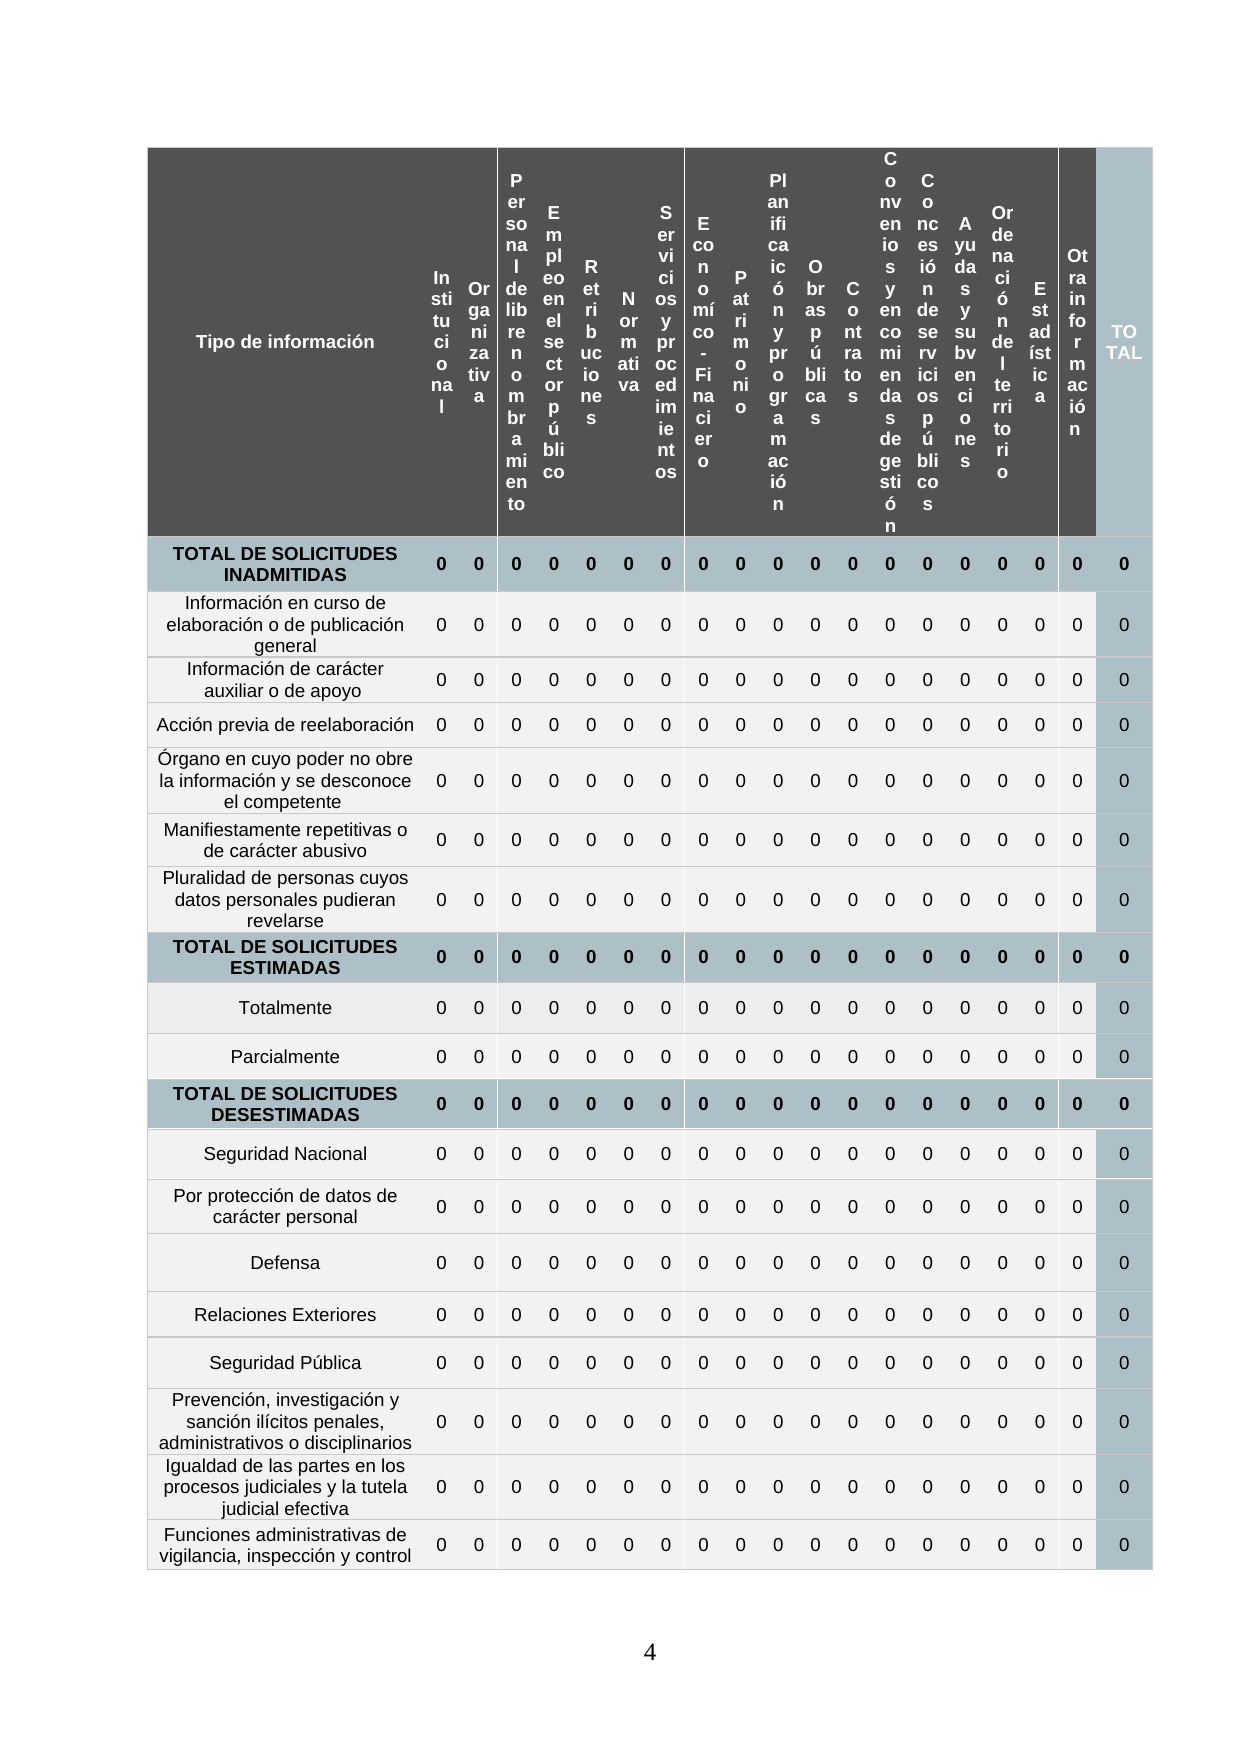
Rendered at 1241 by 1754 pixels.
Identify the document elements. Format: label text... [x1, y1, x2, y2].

table_cell 0 [572, 1180, 610, 1233]
table_cell 0 [572, 1292, 610, 1336]
table_cell 0 [834, 1034, 871, 1078]
table_cell 0 [1096, 537, 1152, 591]
table_cell 0 [722, 1130, 759, 1178]
table_cell 0 [1021, 1520, 1058, 1569]
table_cell 0 [535, 1338, 572, 1388]
table_cell 0 [984, 748, 1021, 813]
table_cell 0 [460, 1520, 497, 1569]
table_header Ayudas y subvenciones [946, 148, 984, 536]
table_cell Parcialmente [148, 1034, 423, 1078]
table_cell 0 [610, 1180, 647, 1233]
table_header Ordenación del territorio [984, 148, 1021, 536]
table_cell 0 [460, 1130, 497, 1178]
table_cell 0 [797, 1130, 834, 1178]
table_cell 0 [685, 592, 722, 656]
table_cell 0 [946, 703, 984, 747]
table_cell 0 [1059, 1080, 1096, 1128]
table_header Normativa [610, 148, 647, 536]
table_cell 0 [647, 592, 684, 656]
table_cell 0 [834, 748, 871, 813]
table_cell 0 [1096, 1234, 1152, 1291]
table_cell 0 [834, 1455, 871, 1519]
table_cell 0 [722, 933, 759, 982]
table_cell Por protección de datos de carácter personal [148, 1180, 423, 1233]
table_cell 0 [535, 867, 572, 932]
table_cell 0 [984, 1338, 1021, 1388]
table_cell 0 [572, 1389, 610, 1454]
table_cell 0 [460, 814, 497, 866]
table_cell 0 [834, 1180, 871, 1233]
table_cell 0 [535, 1034, 572, 1078]
table_cell 0 [1059, 867, 1096, 932]
table_cell 0 [1096, 1034, 1152, 1078]
table_cell 0 [946, 1389, 984, 1454]
table_cell 0 [797, 658, 834, 702]
table_cell 0 [722, 1234, 759, 1291]
table_cell 0 [1021, 1080, 1058, 1128]
table_cell 0 [460, 1234, 497, 1291]
table_cell 0 [946, 658, 984, 702]
table_cell 0 [722, 1292, 759, 1336]
table_cell 0 [1021, 1389, 1058, 1454]
table_cell 0 [909, 983, 946, 1033]
table_cell 0 [759, 1389, 797, 1454]
table_cell 0 [572, 1080, 610, 1128]
table_cell 0 [535, 592, 572, 656]
table_cell 0 [946, 592, 984, 656]
table_cell 0 [685, 867, 722, 932]
table_cell 0 [722, 1080, 759, 1128]
table_cell 0 [647, 1389, 684, 1454]
table_cell 0 [1021, 1338, 1058, 1388]
table_cell 0 [1021, 814, 1058, 866]
table_cell 0 [759, 1130, 797, 1178]
table_cell 0 [722, 658, 759, 702]
table_cell 0 [498, 1034, 535, 1078]
table_cell Igualdad de las partes en los procesos judiciales y la tutela judicial efectiva [148, 1455, 423, 1519]
table_cell 0 [460, 537, 497, 591]
table_cell 0 [535, 1234, 572, 1291]
table_header Servicios y procedimientos [647, 148, 684, 536]
table_cell 0 [498, 1130, 535, 1178]
table_cell 0 [460, 867, 497, 932]
table_cell 0 [946, 1338, 984, 1388]
table_cell 0 [460, 1180, 497, 1233]
table_cell 0 [498, 1338, 535, 1388]
table_cell 0 [909, 1338, 946, 1388]
table_cell 0 [535, 1080, 572, 1128]
table_cell 0 [647, 1080, 684, 1128]
table_cell 0 [834, 814, 871, 866]
table_cell 0 [909, 1520, 946, 1569]
table_cell 0 [1021, 983, 1058, 1033]
table_cell 0 [759, 1338, 797, 1388]
table_cell 0 [797, 1080, 834, 1128]
table_cell 0 [722, 1180, 759, 1233]
table_cell 0 [647, 1520, 684, 1569]
table_cell 0 [572, 1338, 610, 1388]
table_cell 0 [610, 1034, 647, 1078]
table_cell 0 [1096, 1389, 1152, 1454]
table_cell 0 [572, 537, 610, 591]
table_header Organizativa [460, 148, 497, 536]
table_cell 0 [1059, 1389, 1096, 1454]
table_cell 0 [871, 1455, 909, 1519]
table_cell 0 [610, 658, 647, 702]
table_cell 0 [1096, 703, 1152, 747]
table_cell 0 [946, 1080, 984, 1128]
table_cell 0 [1096, 748, 1152, 813]
table_cell 0 [909, 1080, 946, 1128]
table_cell 0 [1059, 814, 1096, 866]
table_cell 0 [871, 814, 909, 866]
table_cell 0 [685, 983, 722, 1033]
table_cell 0 [535, 537, 572, 591]
table_header Empleo en el sector público [535, 148, 572, 536]
table_cell 0 [685, 1389, 722, 1454]
table_cell 0 [909, 703, 946, 747]
table_cell 0 [909, 1455, 946, 1519]
table_cell 0 [685, 1180, 722, 1233]
table_cell 0 [871, 1180, 909, 1233]
table_cell 0 [610, 703, 647, 747]
table_cell 0 [498, 537, 535, 591]
table_cell 0 [797, 1292, 834, 1336]
table_cell 0 [498, 748, 535, 813]
table_cell 0 [909, 658, 946, 702]
table_cell 0 [423, 1455, 460, 1519]
table_cell 0 [871, 658, 909, 702]
table_cell 0 [1059, 703, 1096, 747]
table_cell 0 [610, 867, 647, 932]
table_cell 0 [610, 1234, 647, 1291]
table_cell 0 [946, 537, 984, 591]
table_cell 0 [572, 1234, 610, 1291]
table_cell 0 [1059, 592, 1096, 656]
table_cell 0 [722, 537, 759, 591]
table_cell 0 [759, 1080, 797, 1128]
table_cell 0 [647, 814, 684, 866]
table_cell 0 [1096, 983, 1152, 1033]
table_header TO TAL [1096, 148, 1152, 536]
table_cell 0 [1059, 1034, 1096, 1078]
table_cell 0 [610, 933, 647, 982]
table_cell 0 [685, 703, 722, 747]
table_cell 0 [871, 748, 909, 813]
table_cell 0 [722, 1520, 759, 1569]
table_cell 0 [797, 1520, 834, 1569]
table_cell 0 [834, 933, 871, 982]
table_cell 0 [909, 1130, 946, 1178]
table_cell 0 [572, 867, 610, 932]
table_cell 0 [871, 1389, 909, 1454]
table_cell 0 [946, 814, 984, 866]
table_header Economíco- Finaciero [685, 148, 722, 536]
table_cell 0 [946, 1180, 984, 1233]
table_cell 0 [460, 658, 497, 702]
table_cell 0 [722, 1338, 759, 1388]
table_cell 0 [871, 537, 909, 591]
table_cell 0 [610, 1080, 647, 1128]
table_cell 0 [984, 1292, 1021, 1336]
table_cell 0 [834, 1292, 871, 1336]
table_cell 0 [423, 1292, 460, 1336]
table_cell 0 [1096, 658, 1152, 702]
table_cell 0 [1021, 537, 1058, 591]
table_header Institucional [423, 148, 460, 536]
table_cell 0 [797, 1389, 834, 1454]
table_cell 0 [984, 1080, 1021, 1128]
table_cell 0 [759, 592, 797, 656]
table_cell 0 [610, 1455, 647, 1519]
table_cell Prevención, investigación y sanción ilícitos penales, administrativos o disciplinarios [148, 1389, 423, 1454]
table_cell 0 [834, 658, 871, 702]
table_header Planificaicón y programación [759, 148, 797, 536]
table_cell 0 [610, 1520, 647, 1569]
table_cell 0 [722, 748, 759, 813]
table_cell 0 [572, 1455, 610, 1519]
table_cell 0 [1059, 1180, 1096, 1233]
table_cell 0 [722, 814, 759, 866]
table_cell 0 [423, 814, 460, 866]
table_cell 0 [797, 867, 834, 932]
table_cell 0 [984, 658, 1021, 702]
table_cell 0 [871, 703, 909, 747]
table_cell 0 [1096, 1080, 1152, 1128]
table_cell 0 [498, 1389, 535, 1454]
table_cell Defensa [148, 1234, 423, 1291]
table_cell 0 [647, 1034, 684, 1078]
table_cell Información de carácter auxiliar o de apoyo [148, 658, 423, 702]
table_cell 0 [685, 814, 722, 866]
table_cell 0 [1021, 703, 1058, 747]
table_cell 0 [498, 1455, 535, 1519]
table_cell 0 [498, 814, 535, 866]
table_cell 0 [797, 537, 834, 591]
table_cell 0 [834, 1080, 871, 1128]
table_header Convenios y encomiendas de gestión [871, 148, 909, 536]
table_cell 0 [535, 1180, 572, 1233]
table_cell 0 [834, 1389, 871, 1454]
table_cell 0 [759, 1180, 797, 1233]
table_cell 0 [759, 867, 797, 932]
table_cell 0 [909, 748, 946, 813]
table_cell 0 [871, 1080, 909, 1128]
table_cell 0 [1059, 933, 1096, 982]
table_cell 0 [834, 1130, 871, 1178]
table_cell 0 [1096, 592, 1152, 656]
table_cell 0 [572, 1520, 610, 1569]
table_cell 0 [610, 983, 647, 1033]
table_cell 0 [423, 1520, 460, 1569]
table_cell 0 [647, 1130, 684, 1178]
table_cell 0 [610, 1338, 647, 1388]
table_cell 0 [423, 1180, 460, 1233]
table_cell 0 [759, 658, 797, 702]
table_cell 0 [1059, 1455, 1096, 1519]
table_cell 0 [1059, 1130, 1096, 1178]
table_cell 0 [984, 1520, 1021, 1569]
table_cell 0 [498, 658, 535, 702]
table_cell 0 [909, 1389, 946, 1454]
table_cell 0 [572, 1034, 610, 1078]
table_cell 0 [423, 1389, 460, 1454]
table_cell 0 [797, 814, 834, 866]
table_cell 0 [834, 867, 871, 932]
table_cell 0 [423, 592, 460, 656]
table_cell 0 [535, 1455, 572, 1519]
table_cell 0 [498, 867, 535, 932]
table_cell 0 [610, 537, 647, 591]
table_cell 0 [498, 592, 535, 656]
table_cell 0 [498, 1080, 535, 1128]
table_cell 0 [685, 1338, 722, 1388]
table_cell 0 [871, 1292, 909, 1336]
table_cell 0 [1096, 867, 1152, 932]
table_cell 0 [685, 1080, 722, 1128]
table_cell 0 [834, 703, 871, 747]
table_cell 0 [797, 748, 834, 813]
table_cell 0 [610, 814, 647, 866]
table_cell 0 [685, 933, 722, 982]
table_cell 0 [871, 933, 909, 982]
table_cell 0 [460, 1292, 497, 1336]
table_cell 0 [759, 1292, 797, 1336]
table_cell 0 [685, 1520, 722, 1569]
table_cell 0 [797, 1455, 834, 1519]
table_cell 0 [1096, 1130, 1152, 1178]
table_cell 0 [984, 1455, 1021, 1519]
table_cell 0 [1059, 748, 1096, 813]
table_cell 0 [946, 748, 984, 813]
table_cell 0 [909, 592, 946, 656]
table_cell 0 [572, 658, 610, 702]
table_cell 0 [984, 983, 1021, 1033]
table_cell 0 [984, 537, 1021, 591]
table_cell 0 [871, 1034, 909, 1078]
table_cell 0 [535, 748, 572, 813]
table_cell Funciones administrativas de vigilancia, inspección y control [148, 1520, 423, 1569]
table_cell 0 [423, 1034, 460, 1078]
table_cell 0 [834, 983, 871, 1033]
table_cell 0 [685, 1130, 722, 1178]
table_cell 0 [722, 703, 759, 747]
table_cell 0 [797, 1234, 834, 1291]
table_header Personal de libre nombramiento [498, 148, 535, 536]
table_cell 0 [1021, 1292, 1058, 1336]
table_cell 0 [647, 703, 684, 747]
table_cell 0 [685, 658, 722, 702]
table_cell 0 [946, 1292, 984, 1336]
table_cell 0 [909, 814, 946, 866]
table_cell 0 [871, 1520, 909, 1569]
table_cell 0 [685, 537, 722, 591]
table_cell 0 [460, 703, 497, 747]
table_cell 0 [946, 867, 984, 932]
table_cell 0 [797, 1338, 834, 1388]
table_cell 0 [498, 933, 535, 982]
table_cell 0 [722, 592, 759, 656]
table_cell 0 [1096, 1292, 1152, 1336]
table_header Tipo de información [148, 148, 423, 536]
table_cell Relaciones Exteriores [148, 1292, 423, 1336]
table_cell TOTAL DE SOLICITUDES INADMITIDAS [148, 537, 423, 591]
table_cell 0 [984, 867, 1021, 932]
table_cell 0 [1059, 1292, 1096, 1336]
table_cell 0 [460, 1389, 497, 1454]
table_cell 0 [1059, 983, 1096, 1033]
table_cell 0 [984, 592, 1021, 656]
table_cell 0 [460, 1034, 497, 1078]
table_cell 0 [722, 983, 759, 1033]
table_cell 0 [685, 1292, 722, 1336]
table_cell 0 [1021, 933, 1058, 982]
table_cell 0 [759, 748, 797, 813]
table_cell 0 [1059, 537, 1096, 591]
table_cell 0 [423, 748, 460, 813]
table_cell 0 [871, 1234, 909, 1291]
table_cell 0 [572, 933, 610, 982]
table_cell 0 [984, 1389, 1021, 1454]
table_cell 0 [909, 933, 946, 982]
table_cell 0 [460, 933, 497, 982]
table_cell 0 [423, 1080, 460, 1128]
table_cell 0 [984, 814, 1021, 866]
table_cell 0 [535, 1520, 572, 1569]
table_cell 0 [946, 1034, 984, 1078]
table_cell 0 [647, 1455, 684, 1519]
table_cell 0 [984, 1034, 1021, 1078]
table_cell 0 [498, 1520, 535, 1569]
table_cell 0 [1059, 1338, 1096, 1388]
table_cell 0 [498, 703, 535, 747]
table_cell 0 [722, 1389, 759, 1454]
table_cell 0 [610, 1130, 647, 1178]
table_header Contratos [834, 148, 871, 536]
table_cell 0 [647, 1234, 684, 1291]
table_cell 0 [460, 983, 497, 1033]
table_cell 0 [759, 1520, 797, 1569]
table_cell 0 [423, 703, 460, 747]
table_cell 0 [460, 1338, 497, 1388]
table_cell 0 [498, 1292, 535, 1336]
table_cell 0 [610, 1389, 647, 1454]
table_cell 0 [423, 867, 460, 932]
table_cell 0 [572, 983, 610, 1033]
table_cell 0 [498, 983, 535, 1033]
table_cell 0 [423, 1338, 460, 1388]
table_cell 0 [722, 1455, 759, 1519]
table_cell 0 [984, 1130, 1021, 1178]
table_cell 0 [423, 983, 460, 1033]
table_cell 0 [797, 1034, 834, 1078]
table_cell 0 [498, 1180, 535, 1233]
table_cell 0 [647, 1292, 684, 1336]
table_cell 0 [1021, 1130, 1058, 1178]
table_cell 0 [423, 658, 460, 702]
table_cell 0 [759, 537, 797, 591]
table_cell 0 [535, 658, 572, 702]
table_cell 0 [1059, 1234, 1096, 1291]
table_cell Acción previa de reelaboración [148, 703, 423, 747]
table_cell 0 [984, 933, 1021, 982]
table_header Otra información [1059, 148, 1096, 536]
table_cell 0 [871, 1338, 909, 1388]
table_cell Manifiestamente repetitivas o de carácter abusivo [148, 814, 423, 866]
table_cell 0 [647, 867, 684, 932]
table_cell 0 [572, 814, 610, 866]
table_cell 0 [647, 983, 684, 1033]
table_cell 0 [984, 703, 1021, 747]
table_cell 0 [909, 1034, 946, 1078]
table_cell 0 [871, 867, 909, 932]
table_cell 0 [909, 537, 946, 591]
table_cell 0 [834, 537, 871, 591]
table_cell 0 [535, 703, 572, 747]
table_cell 0 [647, 748, 684, 813]
table_cell 0 [647, 537, 684, 591]
table_cell 0 [647, 658, 684, 702]
table_cell 0 [759, 1034, 797, 1078]
table_cell 0 [759, 703, 797, 747]
table_cell 0 [946, 1520, 984, 1569]
table_cell 0 [1021, 748, 1058, 813]
table_cell 0 [572, 1130, 610, 1178]
table_cell 0 [535, 983, 572, 1033]
table_cell Información en curso de elaboración o de publicación general [148, 592, 423, 656]
table_cell 0 [535, 1130, 572, 1178]
table_cell 0 [535, 933, 572, 982]
table_cell 0 [909, 1292, 946, 1336]
table_cell Totalmente [148, 983, 423, 1033]
table_cell 0 [909, 1234, 946, 1291]
table_cell 0 [946, 1455, 984, 1519]
table_cell 0 [572, 703, 610, 747]
table_cell 0 [1096, 1520, 1152, 1569]
table_cell 0 [1059, 658, 1096, 702]
table_header Patrimonio [722, 148, 759, 536]
table_cell 0 [1021, 1455, 1058, 1519]
table_cell 0 [685, 1034, 722, 1078]
table_cell 0 [685, 1234, 722, 1291]
table_cell 0 [871, 592, 909, 656]
table_cell 0 [946, 1130, 984, 1178]
table_cell 0 [1021, 592, 1058, 656]
table_cell 0 [871, 983, 909, 1033]
table_cell 0 [423, 933, 460, 982]
table_header Concesión de servicios públicos [909, 148, 946, 536]
table_cell 0 [984, 1180, 1021, 1233]
table_cell 0 [423, 537, 460, 591]
table_cell 0 [759, 983, 797, 1033]
table_cell 0 [535, 814, 572, 866]
table_cell 0 [797, 933, 834, 982]
table_cell 0 [647, 933, 684, 982]
table_cell 0 [1059, 1520, 1096, 1569]
table_cell 0 [759, 814, 797, 866]
table_cell 0 [1021, 658, 1058, 702]
table_cell 0 [1096, 1455, 1152, 1519]
table_cell 0 [498, 1234, 535, 1291]
table_cell 0 [535, 1389, 572, 1454]
table_cell 0 [572, 592, 610, 656]
table_cell 0 [797, 983, 834, 1033]
table_header Estadística [1021, 148, 1058, 536]
table_cell 0 [610, 1292, 647, 1336]
table_cell Seguridad Nacional [148, 1130, 423, 1178]
table_cell 0 [834, 1338, 871, 1388]
table_cell 0 [984, 1234, 1021, 1291]
table_cell 0 [834, 592, 871, 656]
table_cell 0 [685, 748, 722, 813]
table_cell 0 [1021, 1234, 1058, 1291]
table_cell 0 [1021, 1034, 1058, 1078]
table_cell 0 [460, 1455, 497, 1519]
table_cell 0 [647, 1180, 684, 1233]
table_cell 0 [797, 1180, 834, 1233]
table_cell 0 [685, 1455, 722, 1519]
table_cell 0 [423, 1130, 460, 1178]
table_cell 0 [1096, 814, 1152, 866]
table_cell Pluralidad de personas cuyos datos personales pudieran revelarse [148, 867, 423, 932]
table_cell 0 [460, 592, 497, 656]
table_cell TOTAL DE SOLICITUDES ESTIMADAS [148, 933, 423, 982]
table_cell 0 [909, 867, 946, 932]
table_cell 0 [759, 933, 797, 982]
table_cell 0 [1021, 867, 1058, 932]
table_header Obras públicas [797, 148, 834, 536]
table_cell 0 [572, 748, 610, 813]
table_cell 0 [1021, 1180, 1058, 1233]
table_cell 0 [834, 1234, 871, 1291]
table_cell 0 [647, 1338, 684, 1388]
table_cell 0 [1096, 1338, 1152, 1388]
table_cell Órgano en cuyo poder no obre la información y se desconoce el competente [148, 748, 423, 813]
table_cell 0 [759, 1455, 797, 1519]
table_cell 0 [871, 1130, 909, 1178]
table_cell 0 [722, 1034, 759, 1078]
table_cell 0 [1096, 933, 1152, 982]
table_cell 0 [946, 1234, 984, 1291]
table_cell 0 [535, 1292, 572, 1336]
table_cell 0 [610, 592, 647, 656]
table_cell 0 [797, 592, 834, 656]
table_cell 0 [946, 933, 984, 982]
table_header Retribuciones [572, 148, 610, 536]
table_cell 0 [460, 748, 497, 813]
table_cell 0 [722, 867, 759, 932]
table_cell 0 [909, 1180, 946, 1233]
table_cell 0 [460, 1080, 497, 1128]
table_cell 0 [610, 748, 647, 813]
table_cell 0 [946, 983, 984, 1033]
table_cell 0 [759, 1234, 797, 1291]
table_cell 0 [797, 703, 834, 747]
table_cell 0 [1096, 1180, 1152, 1233]
table_cell 0 [834, 1520, 871, 1569]
table_cell TOTAL DE SOLICITUDES DESESTIMADAS [148, 1080, 423, 1128]
table_cell Seguridad Pública [148, 1338, 423, 1388]
table_cell 0 [423, 1234, 460, 1291]
